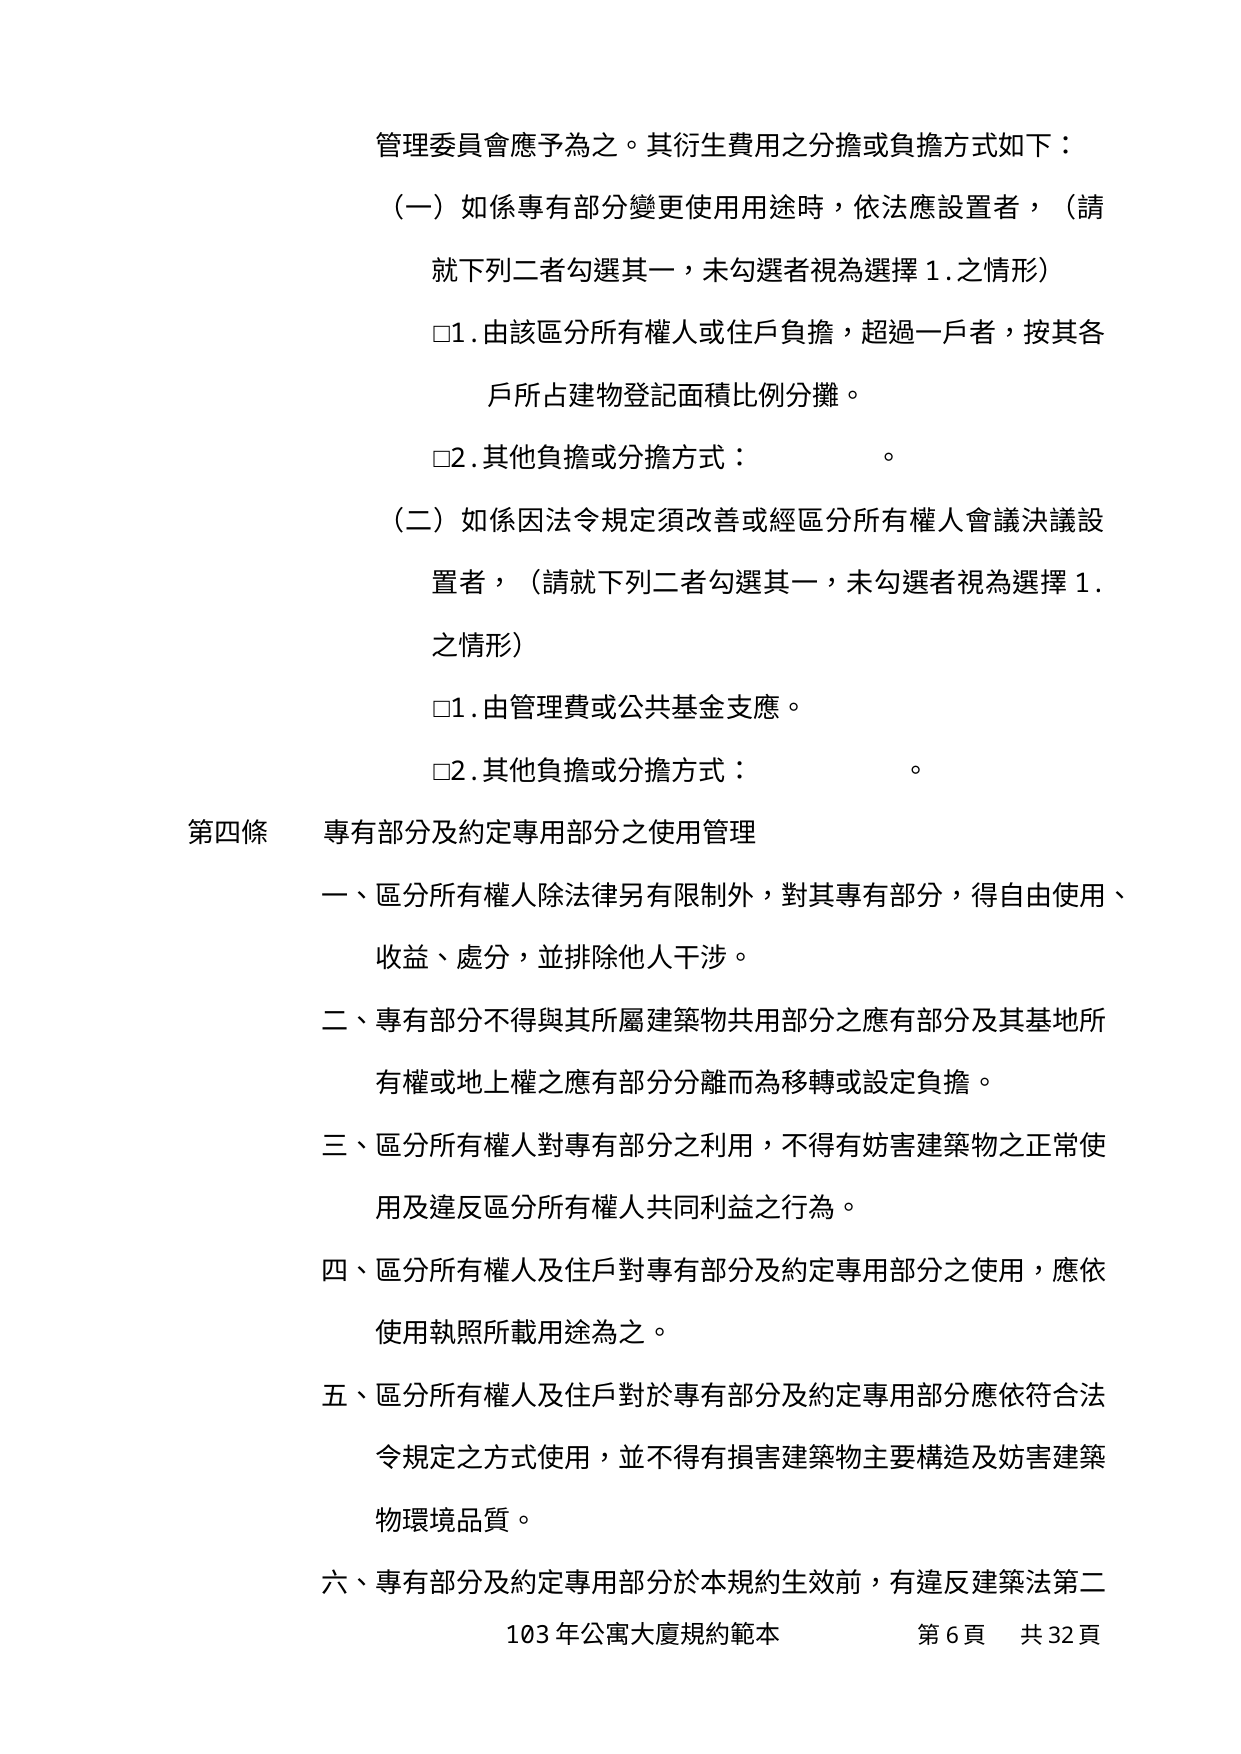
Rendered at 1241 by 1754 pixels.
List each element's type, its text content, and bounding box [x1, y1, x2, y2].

text （二）如係因法令規定須改善或經區分所有權人會議決議設置者，（請就下列二者勾選其一，未勾選者視為選擇1.之情形） [377, 476, 1106, 664]
text （一）如係專有部分變更使用用途時，依法應設置者，（請就下列二者勾選其一，未勾選者視為選擇1.之情形） [377, 164, 1106, 289]
text 六、專有部分及約定專用部分於本規約生效前，有違反建築法第二 [321, 1539, 1106, 1601]
text 第四條 專有部分及約定專用部分之使用管理 [187, 789, 1106, 851]
text 五、區分所有權人及住戶對於專有部分及約定專用部分應依符合法令規定之方式使用，並不得有損害建築物主要構造及妨害建築物環境品質。 [321, 1351, 1106, 1539]
text 四、區分所有權人及住戶對專有部分及約定專用部分之使用，應依使用執照所載用途為之。 [321, 1226, 1106, 1351]
text □1.由管理費或公共基金支應。 [433, 664, 1106, 726]
text □2.其他負擔或分擔方式： 。 [433, 414, 1106, 476]
text □1.由該區分所有權人或住戶負擔，超過一戶者，按其各戶所占建物登記面積比例分攤。 [433, 289, 1106, 414]
text □2.其他負擔或分擔方式： 。 [433, 726, 1106, 789]
text 一、區分所有權人除法律另有限制外，對其專有部分，得自由使用、收益、處分，並排除他人干涉。 [321, 851, 1106, 976]
text 二、專有部分不得與其所屬建築物共用部分之應有部分及其基地所有權或地上權之應有部分分離而為移轉或設定負擔。 [321, 976, 1106, 1101]
text 三、區分所有權人對專有部分之利用，不得有妨害建築物之正常使用及違反區分所有權人共同利益之行為。 [321, 1101, 1106, 1226]
text 管理委員會應予為之。其衍生費用之分擔或負擔方式如下： [321, 101, 1106, 164]
